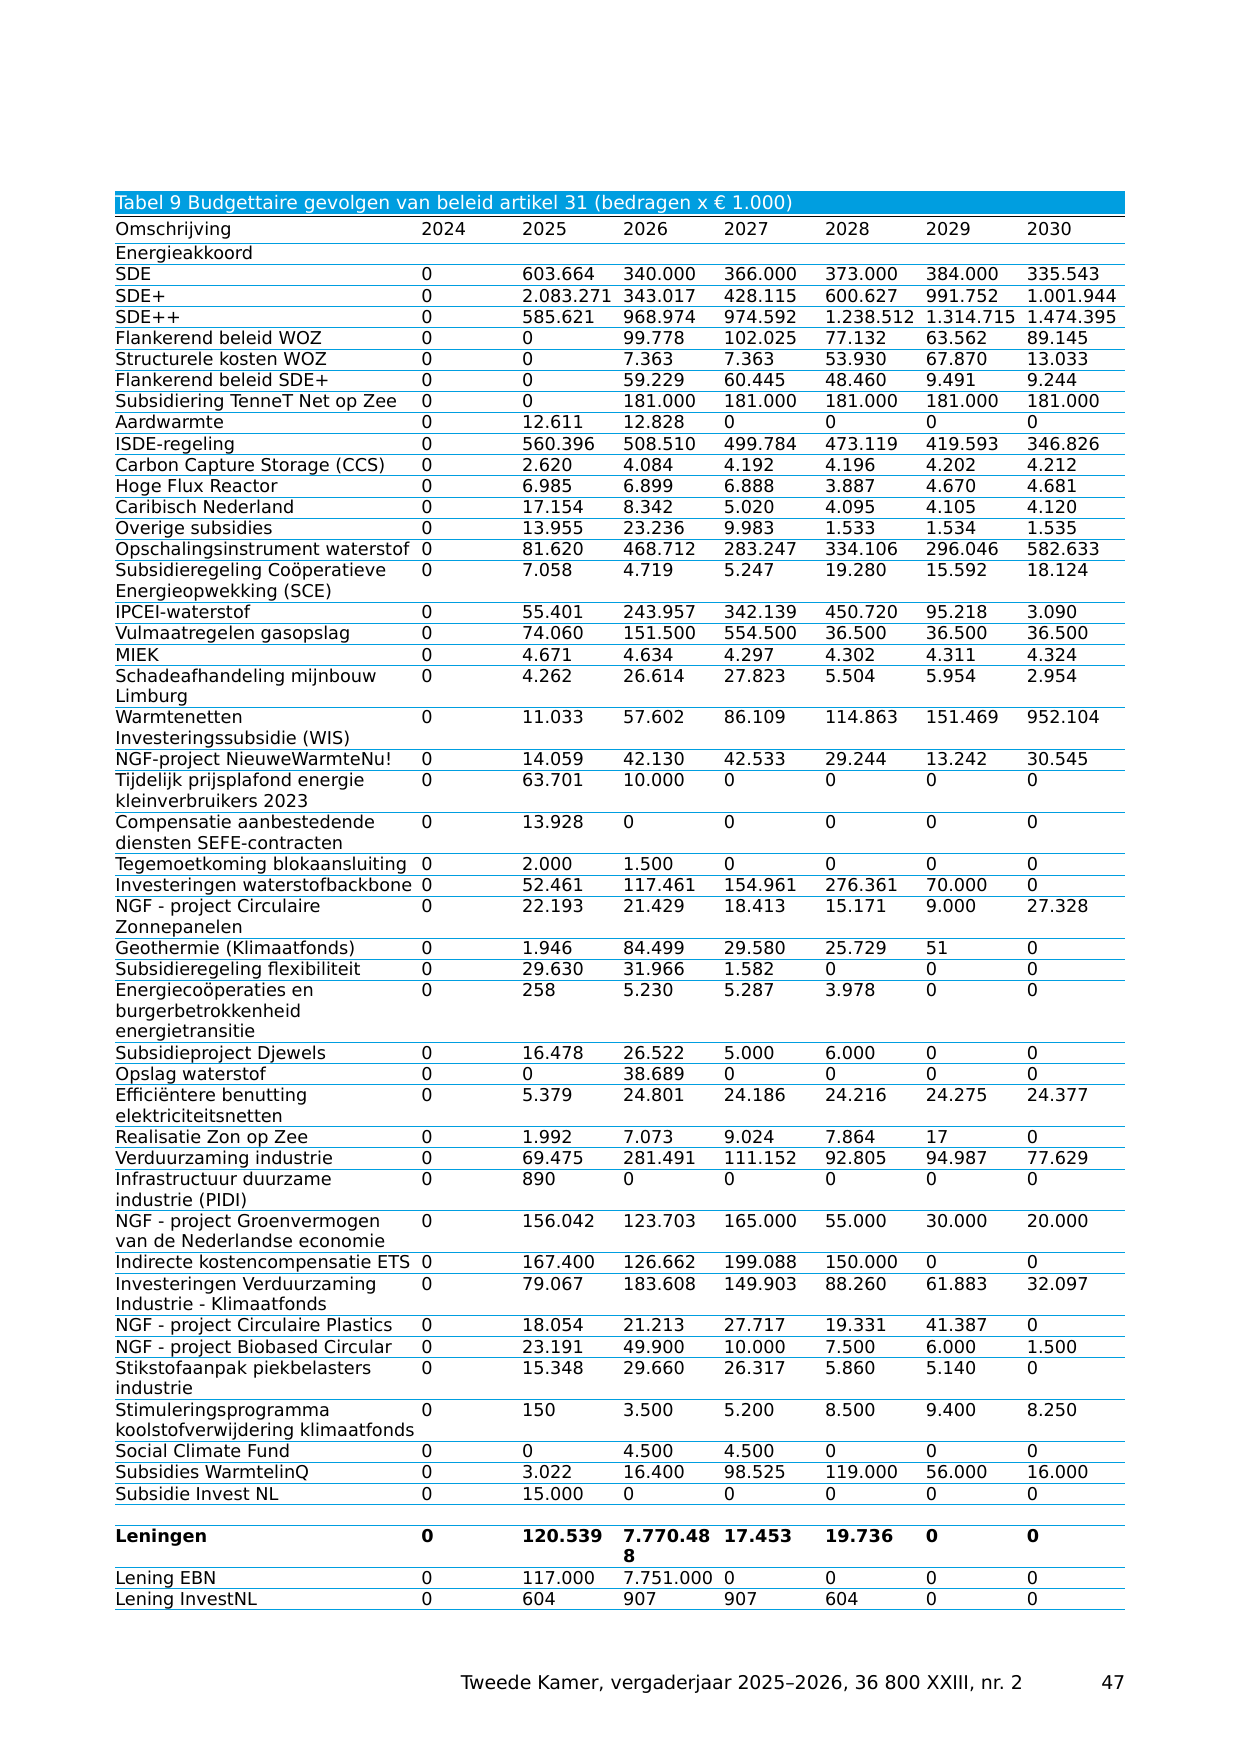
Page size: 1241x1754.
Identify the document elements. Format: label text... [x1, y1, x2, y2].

table_cell [620, 1505, 721, 1525]
table_cell 0 [1024, 1316, 1125, 1336]
table_cell 2.954 [1024, 666, 1125, 707]
table_cell 117.000 [519, 1568, 620, 1588]
table_cell 7.363 [620, 350, 721, 369]
table_cell 8.342 [620, 498, 721, 518]
table_cell 9.983 [721, 519, 822, 539]
table_cell 0 [519, 371, 620, 391]
table_cell 334.106 [822, 540, 923, 560]
table_cell 0 [418, 897, 519, 937]
table_cell 6.000 [822, 1043, 923, 1063]
table_cell 151.469 [923, 708, 1024, 749]
table_cell 0 [1024, 960, 1125, 980]
table_cell 77.132 [822, 328, 923, 348]
table_cell Structurele kosten WOZ [115, 350, 418, 369]
table_cell 0 [519, 392, 620, 412]
table_cell Lening EBN [115, 1568, 418, 1588]
table_cell 0 [418, 498, 519, 518]
table_cell 15.592 [923, 561, 1024, 602]
table_cell 3.500 [620, 1400, 721, 1441]
table_cell MIEK [115, 645, 418, 665]
table_cell 0 [620, 813, 721, 853]
table_cell [1024, 244, 1125, 264]
table_cell 36.500 [1024, 624, 1125, 644]
table_cell 7.073 [620, 1127, 721, 1147]
table_cell [519, 1505, 620, 1525]
table_cell 0 [620, 1484, 721, 1504]
table_cell Social Climate Fund [115, 1442, 418, 1462]
table_cell 1.946 [519, 939, 620, 958]
table_cell 0 [418, 1148, 519, 1168]
table_cell 74.060 [519, 624, 620, 644]
table_cell 69.475 [519, 1148, 620, 1168]
table_cell 0 [923, 813, 1024, 853]
table_cell 0 [923, 1170, 1024, 1210]
table_cell 165.000 [721, 1211, 822, 1252]
table_cell 63.701 [519, 771, 620, 812]
table_cell 0 [1024, 1358, 1125, 1399]
table_cell 890 [519, 1170, 620, 1210]
table_cell 26.317 [721, 1358, 822, 1399]
table_cell 18.413 [721, 897, 822, 937]
table_cell 0 [418, 876, 519, 896]
table_cell Investeringen waterstofbackbone [115, 876, 418, 896]
table_cell 5.140 [923, 1358, 1024, 1399]
table_cell 79.067 [519, 1274, 620, 1315]
table_cell 2024 [418, 217, 519, 243]
table_cell 2.083.271 [519, 286, 620, 306]
table_cell 0 [1024, 854, 1125, 874]
table_cell 4.212 [1024, 455, 1125, 475]
table_cell 0 [519, 350, 620, 369]
table_cell 102.025 [721, 328, 822, 348]
table_cell 0 [1024, 1043, 1125, 1063]
table_cell NGF-project NieuweWarmteNu! [115, 750, 418, 770]
table_cell 24.275 [923, 1085, 1024, 1126]
table_cell 4.202 [923, 455, 1024, 475]
table_cell 340.000 [620, 265, 721, 285]
table_cell 56.000 [923, 1463, 1024, 1483]
table_cell Flankerend beleid WOZ [115, 328, 418, 348]
table_cell 4.302 [822, 645, 923, 665]
table_cell 384.000 [923, 265, 1024, 285]
table_cell 14.059 [519, 750, 620, 770]
table_cell 29.660 [620, 1358, 721, 1399]
table_cell ISDE-regeling [115, 434, 418, 454]
table_cell 181.000 [1024, 392, 1125, 412]
table_cell Leningen [115, 1526, 418, 1567]
table_cell 17 [923, 1127, 1024, 1147]
table_cell 15.000 [519, 1484, 620, 1504]
table_cell 181.000 [822, 392, 923, 412]
table_cell 13.242 [923, 750, 1024, 770]
table_cell 0 [1024, 1526, 1125, 1567]
table_cell 0 [418, 813, 519, 853]
table_cell Stimuleringsprogramma koolstofverwijdering klimaatfonds [115, 1400, 418, 1441]
table_cell 3.022 [519, 1463, 620, 1483]
table_cell 296.046 [923, 540, 1024, 560]
table_cell 16.000 [1024, 1463, 1125, 1483]
table_cell 0 [418, 666, 519, 707]
table_cell 5.954 [923, 666, 1024, 707]
table_cell 36.500 [822, 624, 923, 644]
table_cell Aardwarmte [115, 413, 418, 433]
table_cell [1024, 1505, 1125, 1525]
table_cell 0 [418, 307, 519, 327]
table_cell 9.024 [721, 1127, 822, 1147]
table_cell 30.545 [1024, 750, 1125, 770]
table_cell 0 [418, 519, 519, 539]
table_cell 7.363 [721, 350, 822, 369]
table_cell 5.504 [822, 666, 923, 707]
table_cell 27.328 [1024, 897, 1125, 937]
table_cell Subsidies WarmtelinQ [115, 1463, 418, 1483]
table_cell Opslag waterstof [115, 1064, 418, 1084]
table_cell 0 [418, 939, 519, 958]
table_cell NGF - project Circulaire Plastics [115, 1316, 418, 1336]
table_cell Tijdelijk prijsplafond energie kleinverbruikers 2023 [115, 771, 418, 812]
table_cell 4.297 [721, 645, 822, 665]
table_cell 5.860 [822, 1358, 923, 1399]
table_cell [418, 1505, 519, 1525]
table_cell 1.500 [1024, 1337, 1125, 1357]
table_cell 991.752 [923, 286, 1024, 306]
table_cell 9.491 [923, 371, 1024, 391]
table_cell 24.801 [620, 1085, 721, 1126]
table_cell Flankerend beleid SDE+ [115, 371, 418, 391]
table_cell 0 [418, 392, 519, 412]
table_cell 0 [519, 1064, 620, 1084]
table_cell 48.460 [822, 371, 923, 391]
table_cell 4.324 [1024, 645, 1125, 665]
table_cell 0 [418, 1064, 519, 1084]
table_cell 98.525 [721, 1463, 822, 1483]
table_cell 7.751.000 [620, 1568, 721, 1588]
table_cell 84.499 [620, 939, 721, 958]
table_cell 24.186 [721, 1085, 822, 1126]
table_cell IPCEI-waterstof [115, 603, 418, 623]
table_cell 281.491 [620, 1148, 721, 1168]
table_cell 7.500 [822, 1337, 923, 1357]
table_cell Hoge Flux Reactor [115, 476, 418, 496]
table_cell NGF - project Biobased Circular [115, 1337, 418, 1357]
table_cell 0 [1024, 1170, 1125, 1210]
table_cell 5.247 [721, 561, 822, 602]
table_cell 29.244 [822, 750, 923, 770]
table_cell 0 [418, 265, 519, 285]
table_cell 0 [418, 413, 519, 433]
table_cell 0 [1024, 1253, 1125, 1273]
table_cell 0 [721, 854, 822, 874]
table_cell 0 [923, 1442, 1024, 1462]
table_cell 7.864 [822, 1127, 923, 1147]
table_cell 0 [923, 1043, 1024, 1063]
table_cell 2028 [822, 217, 923, 243]
table_cell 560.396 [519, 434, 620, 454]
table_cell 0 [1024, 1568, 1125, 1588]
table_cell 70.000 [923, 876, 1024, 896]
table_cell 53.930 [822, 350, 923, 369]
table_cell Subsidieproject Djewels [115, 1043, 418, 1063]
table_cell NGF - project Groenvermogen van de Nederlandse economie [115, 1211, 418, 1252]
table_cell 0 [418, 1526, 519, 1567]
table_cell 0 [418, 455, 519, 475]
table_cell 20.000 [1024, 1211, 1125, 1252]
table_cell 6.888 [721, 476, 822, 496]
table_cell 0 [418, 960, 519, 980]
table_cell 0 [418, 854, 519, 874]
table_cell 0 [923, 1484, 1024, 1504]
table_cell 11.033 [519, 708, 620, 749]
table_cell 126.662 [620, 1253, 721, 1273]
table_cell 24.377 [1024, 1085, 1125, 1126]
table_cell 0 [418, 1589, 519, 1609]
table_cell 0 [418, 350, 519, 369]
table_cell 0 [418, 561, 519, 602]
table_cell 0 [418, 328, 519, 348]
table_cell 18.054 [519, 1316, 620, 1336]
table_cell Opschalingsinstrument waterstof [115, 540, 418, 560]
table_cell Subsidie Invest NL [115, 1484, 418, 1504]
table_cell [721, 1505, 822, 1525]
table_cell 582.633 [1024, 540, 1125, 560]
table_cell 36.500 [923, 624, 1024, 644]
table_cell 499.784 [721, 434, 822, 454]
table_cell 585.621 [519, 307, 620, 327]
table_cell 4.500 [721, 1442, 822, 1462]
table_cell 0 [1024, 771, 1125, 812]
table_cell 258 [519, 981, 620, 1042]
table_cell 0 [418, 1170, 519, 1210]
table_cell 0 [923, 854, 1024, 874]
table_cell 59.229 [620, 371, 721, 391]
table_cell 94.987 [923, 1148, 1024, 1168]
table_cell Subsidiering TenneT Net op Zee [115, 392, 418, 412]
table_cell Carbon Capture Storage (CCS) [115, 455, 418, 475]
table_cell Warmtenetten Investeringssubsidie (WIS) [115, 708, 418, 749]
table_cell 4.084 [620, 455, 721, 475]
table_cell 16.400 [620, 1463, 721, 1483]
table_cell 41.387 [923, 1316, 1024, 1336]
table_cell 0 [418, 1127, 519, 1147]
table_cell 0 [721, 1064, 822, 1084]
table_cell [519, 244, 620, 264]
table_cell 5.379 [519, 1085, 620, 1126]
table_cell 49.900 [620, 1337, 721, 1357]
table_cell 52.461 [519, 876, 620, 896]
table_cell 0 [1024, 813, 1125, 853]
table_cell 0 [1024, 1127, 1125, 1147]
table_cell 8.250 [1024, 1400, 1125, 1441]
table_cell 0 [1024, 1484, 1125, 1504]
table_cell 0 [923, 1064, 1024, 1084]
table_cell 181.000 [923, 392, 1024, 412]
table_cell 29.580 [721, 939, 822, 958]
table_cell Investeringen Verduurzaming Industrie - Klimaatfonds [115, 1274, 418, 1315]
table_cell 18.124 [1024, 561, 1125, 602]
table_cell 0 [418, 286, 519, 306]
table_cell 63.562 [923, 328, 1024, 348]
table_cell 508.510 [620, 434, 721, 454]
table_cell 5.200 [721, 1400, 822, 1441]
table_cell 0 [721, 1170, 822, 1210]
table_cell 23.236 [620, 519, 721, 539]
table_cell 7.770.488 [620, 1526, 721, 1567]
table_cell 32.097 [1024, 1274, 1125, 1315]
table_cell 1.238.512 [822, 307, 923, 327]
table_cell 22.193 [519, 897, 620, 937]
table_cell 38.689 [620, 1064, 721, 1084]
table_cell 0 [418, 1253, 519, 1273]
table_cell [620, 244, 721, 264]
table_cell 0 [923, 1526, 1024, 1567]
table_cell 0 [923, 1253, 1024, 1273]
table_cell 5.000 [721, 1043, 822, 1063]
table_cell 1.582 [721, 960, 822, 980]
table_cell 4.095 [822, 498, 923, 518]
table_cell 366.000 [721, 265, 822, 285]
table_cell 335.543 [1024, 265, 1125, 285]
table_cell 1.992 [519, 1127, 620, 1147]
table_cell 89.145 [1024, 328, 1125, 348]
table_cell 9.000 [923, 897, 1024, 937]
table_cell 3.978 [822, 981, 923, 1042]
table_cell Geothermie (Klimaatfonds) [115, 939, 418, 958]
table_cell 150.000 [822, 1253, 923, 1273]
table_cell 8.500 [822, 1400, 923, 1441]
table_cell Subsidieregeling Coöperatieve Energieopwekking (SCE) [115, 561, 418, 602]
table_cell 1.474.395 [1024, 307, 1125, 327]
table_cell 0 [923, 1568, 1024, 1588]
table_cell 0 [822, 413, 923, 433]
table_cell 60.445 [721, 371, 822, 391]
table_cell 342.139 [721, 603, 822, 623]
table_cell 183.608 [620, 1274, 721, 1315]
table_cell 149.903 [721, 1274, 822, 1315]
table_cell 2026 [620, 217, 721, 243]
table_cell 67.870 [923, 350, 1024, 369]
table_cell 9.400 [923, 1400, 1024, 1441]
table_cell 13.033 [1024, 350, 1125, 369]
table_cell 0 [418, 603, 519, 623]
table_cell Verduurzaming industrie [115, 1148, 418, 1168]
table_cell 15.171 [822, 897, 923, 937]
table_cell Energieakkoord [115, 244, 418, 264]
table_cell SDE [115, 265, 418, 285]
table_cell 24.216 [822, 1085, 923, 1126]
table_cell 0 [418, 1211, 519, 1252]
table_cell [822, 1505, 923, 1525]
table_cell 123.703 [620, 1211, 721, 1252]
table_cell 31.966 [620, 960, 721, 980]
table_cell 0 [418, 1085, 519, 1126]
table_cell 120.539 [519, 1526, 620, 1567]
table_cell 6.985 [519, 476, 620, 496]
table_cell 12.611 [519, 413, 620, 433]
table_cell 346.826 [1024, 434, 1125, 454]
table_cell 42.533 [721, 750, 822, 770]
table_cell 0 [418, 1043, 519, 1063]
table_cell 554.500 [721, 624, 822, 644]
table_cell 92.805 [822, 1148, 923, 1168]
table_cell 21.213 [620, 1316, 721, 1336]
table_cell 0 [822, 960, 923, 980]
table_cell 343.017 [620, 286, 721, 306]
table_cell 95.218 [923, 603, 1024, 623]
table_cell Indirecte kostencompensatie ETS [115, 1253, 418, 1273]
table_cell 0 [418, 981, 519, 1042]
table_cell 2025 [519, 217, 620, 243]
table_cell 0 [1024, 876, 1125, 896]
table_cell 0 [1024, 1442, 1125, 1462]
table_cell 5.287 [721, 981, 822, 1042]
table_cell 0 [1024, 1064, 1125, 1084]
table_cell Energiecoöperaties en burgerbetrokkenheid energietransitie [115, 981, 418, 1042]
table_cell 27.717 [721, 1316, 822, 1336]
table_cell 283.247 [721, 540, 822, 560]
table_cell 0 [822, 1170, 923, 1210]
table_cell 2029 [923, 217, 1024, 243]
table_cell 0 [1024, 981, 1125, 1042]
table_cell 57.602 [620, 708, 721, 749]
table_cell 0 [822, 1442, 923, 1462]
table_cell 19.331 [822, 1316, 923, 1336]
table_cell 13.955 [519, 519, 620, 539]
table_cell 111.152 [721, 1148, 822, 1168]
table_cell 4.670 [923, 476, 1024, 496]
table_cell 6.899 [620, 476, 721, 496]
table_cell Infrastructuur duurzame industrie (PIDI) [115, 1170, 418, 1210]
table_cell 5.020 [721, 498, 822, 518]
table_cell 2027 [721, 217, 822, 243]
table_cell 6.000 [923, 1337, 1024, 1357]
table_cell 199.088 [721, 1253, 822, 1273]
table_cell 117.461 [620, 876, 721, 896]
table_cell 0 [418, 645, 519, 665]
table_cell 0 [822, 1064, 923, 1084]
table_cell Omschrijving [115, 217, 418, 243]
table_cell 974.592 [721, 307, 822, 327]
table_cell 243.957 [620, 603, 721, 623]
table_cell 0 [721, 813, 822, 853]
table_cell 603.664 [519, 265, 620, 285]
table_cell 4.681 [1024, 476, 1125, 496]
table_cell 86.109 [721, 708, 822, 749]
table_cell 907 [620, 1589, 721, 1609]
table_cell 473.119 [822, 434, 923, 454]
table_cell 5.230 [620, 981, 721, 1042]
table_cell [418, 244, 519, 264]
table_cell 604 [822, 1589, 923, 1609]
table_cell 0 [822, 1568, 923, 1588]
table_cell 0 [1024, 413, 1125, 433]
table_cell 23.191 [519, 1337, 620, 1357]
table_cell 0 [721, 1484, 822, 1504]
table_cell 952.104 [1024, 708, 1125, 749]
table_cell 0 [822, 1484, 923, 1504]
table_cell 0 [418, 1337, 519, 1357]
table_cell 55.000 [822, 1211, 923, 1252]
table_cell 151.500 [620, 624, 721, 644]
table_cell 0 [418, 771, 519, 812]
table_cell 19.736 [822, 1526, 923, 1567]
table_cell 0 [418, 1568, 519, 1588]
table_cell 276.361 [822, 876, 923, 896]
table_cell 0 [418, 708, 519, 749]
table_cell SDE++ [115, 307, 418, 327]
table_cell 119.000 [822, 1463, 923, 1483]
table_cell Caribisch Nederland [115, 498, 418, 518]
table_cell Realisatie Zon op Zee [115, 1127, 418, 1147]
table_cell 4.105 [923, 498, 1024, 518]
table_cell 0 [923, 771, 1024, 812]
table_cell 0 [923, 1589, 1024, 1609]
table_cell 88.260 [822, 1274, 923, 1315]
table_cell 17.453 [721, 1526, 822, 1567]
table_cell Tegemoetkoming blokaansluiting [115, 854, 418, 874]
table_cell Efficiëntere benutting elektriciteitsnetten [115, 1085, 418, 1126]
table_cell 428.115 [721, 286, 822, 306]
table_cell 114.863 [822, 708, 923, 749]
table_cell 0 [418, 1484, 519, 1504]
table_cell 0 [418, 1274, 519, 1315]
table_cell 600.627 [822, 286, 923, 306]
table_cell 17.154 [519, 498, 620, 518]
table_cell Stikstofaanpak piekbelasters industrie [115, 1358, 418, 1399]
table_cell 373.000 [822, 265, 923, 285]
table_cell 604 [519, 1589, 620, 1609]
table_cell 0 [721, 413, 822, 433]
table_cell 0 [721, 771, 822, 812]
table_cell 9.244 [1024, 371, 1125, 391]
table_cell 0 [418, 750, 519, 770]
table_cell 0 [418, 476, 519, 496]
table_cell 61.883 [923, 1274, 1024, 1315]
table_cell 19.280 [822, 561, 923, 602]
table_cell 4.192 [721, 455, 822, 475]
table_cell 968.974 [620, 307, 721, 327]
table_cell 2.000 [519, 854, 620, 874]
table_cell SDE+ [115, 286, 418, 306]
table_cell 2030 [1024, 217, 1125, 243]
table_cell Subsidieregeling flexibiliteit [115, 960, 418, 980]
table_cell [923, 244, 1024, 264]
table_cell 156.042 [519, 1211, 620, 1252]
table_cell [721, 244, 822, 264]
table_cell 0 [418, 624, 519, 644]
table_cell Overige subsidies [115, 519, 418, 539]
table_cell Compensatie aanbestedende diensten SEFE-contracten [115, 813, 418, 853]
table_cell 150 [519, 1400, 620, 1441]
table_cell 0 [418, 1442, 519, 1462]
table_cell 77.629 [1024, 1148, 1125, 1168]
table_cell 907 [721, 1589, 822, 1609]
table_cell 0 [418, 540, 519, 560]
table_cell [923, 1505, 1024, 1525]
table_cell 0 [923, 413, 1024, 433]
table_cell 2.620 [519, 455, 620, 475]
table_cell 4.120 [1024, 498, 1125, 518]
table_cell 0 [519, 328, 620, 348]
table_cell 0 [418, 434, 519, 454]
table_cell 3.090 [1024, 603, 1125, 623]
table_cell 1.535 [1024, 519, 1125, 539]
table_cell 167.400 [519, 1253, 620, 1273]
table_cell 10.000 [721, 1337, 822, 1357]
table_cell 4.634 [620, 645, 721, 665]
table_cell 12.828 [620, 413, 721, 433]
table_cell 1.534 [923, 519, 1024, 539]
table_cell [822, 244, 923, 264]
table_cell 0 [822, 771, 923, 812]
table_cell 30.000 [923, 1211, 1024, 1252]
table_cell Schadeafhandeling mijnbouw Limburg [115, 666, 418, 707]
table_cell 7.058 [519, 561, 620, 602]
table_cell 0 [1024, 939, 1125, 958]
table_cell 51 [923, 939, 1024, 958]
table_cell 4.500 [620, 1442, 721, 1462]
table_cell 0 [923, 960, 1024, 980]
table_cell 4.719 [620, 561, 721, 602]
table_cell NGF - project Circulaire Zonnepanelen [115, 897, 418, 937]
table_cell 0 [418, 1400, 519, 1441]
table_cell 99.778 [620, 328, 721, 348]
table_cell 4.671 [519, 645, 620, 665]
table_cell 1.314.715 [923, 307, 1024, 327]
table_cell Lening InvestNL [115, 1589, 418, 1609]
table_cell 0 [620, 1170, 721, 1210]
table_cell 42.130 [620, 750, 721, 770]
table_cell 0 [721, 1568, 822, 1588]
table_cell 450.720 [822, 603, 923, 623]
table_cell 27.823 [721, 666, 822, 707]
table_cell [115, 1505, 418, 1525]
table_cell 1.001.944 [1024, 286, 1125, 306]
table_cell 181.000 [721, 392, 822, 412]
table_cell 1.533 [822, 519, 923, 539]
table_cell 26.614 [620, 666, 721, 707]
table_cell 0 [418, 371, 519, 391]
table_cell 0 [418, 1358, 519, 1399]
table_cell 181.000 [620, 392, 721, 412]
table_cell 29.630 [519, 960, 620, 980]
table_cell 154.961 [721, 876, 822, 896]
table_cell 0 [418, 1463, 519, 1483]
table_cell 81.620 [519, 540, 620, 560]
table_cell 0 [519, 1442, 620, 1462]
table_cell 0 [1024, 1589, 1125, 1609]
table_cell 26.522 [620, 1043, 721, 1063]
table_cell 21.429 [620, 897, 721, 937]
table_cell 0 [822, 854, 923, 874]
table_cell 0 [923, 981, 1024, 1042]
table_cell 25.729 [822, 939, 923, 958]
table_cell 4.262 [519, 666, 620, 707]
table_cell 10.000 [620, 771, 721, 812]
table_cell 419.593 [923, 434, 1024, 454]
table_cell 468.712 [620, 540, 721, 560]
table_cell 0 [822, 813, 923, 853]
table_cell 3.887 [822, 476, 923, 496]
table_cell 4.311 [923, 645, 1024, 665]
table_cell 55.401 [519, 603, 620, 623]
table_cell 16.478 [519, 1043, 620, 1063]
table_cell 1.500 [620, 854, 721, 874]
table_cell 4.196 [822, 455, 923, 475]
table_cell 15.348 [519, 1358, 620, 1399]
table_cell 13.928 [519, 813, 620, 853]
table_cell Vulmaatregelen gasopslag [115, 624, 418, 644]
table_cell 0 [418, 1316, 519, 1336]
